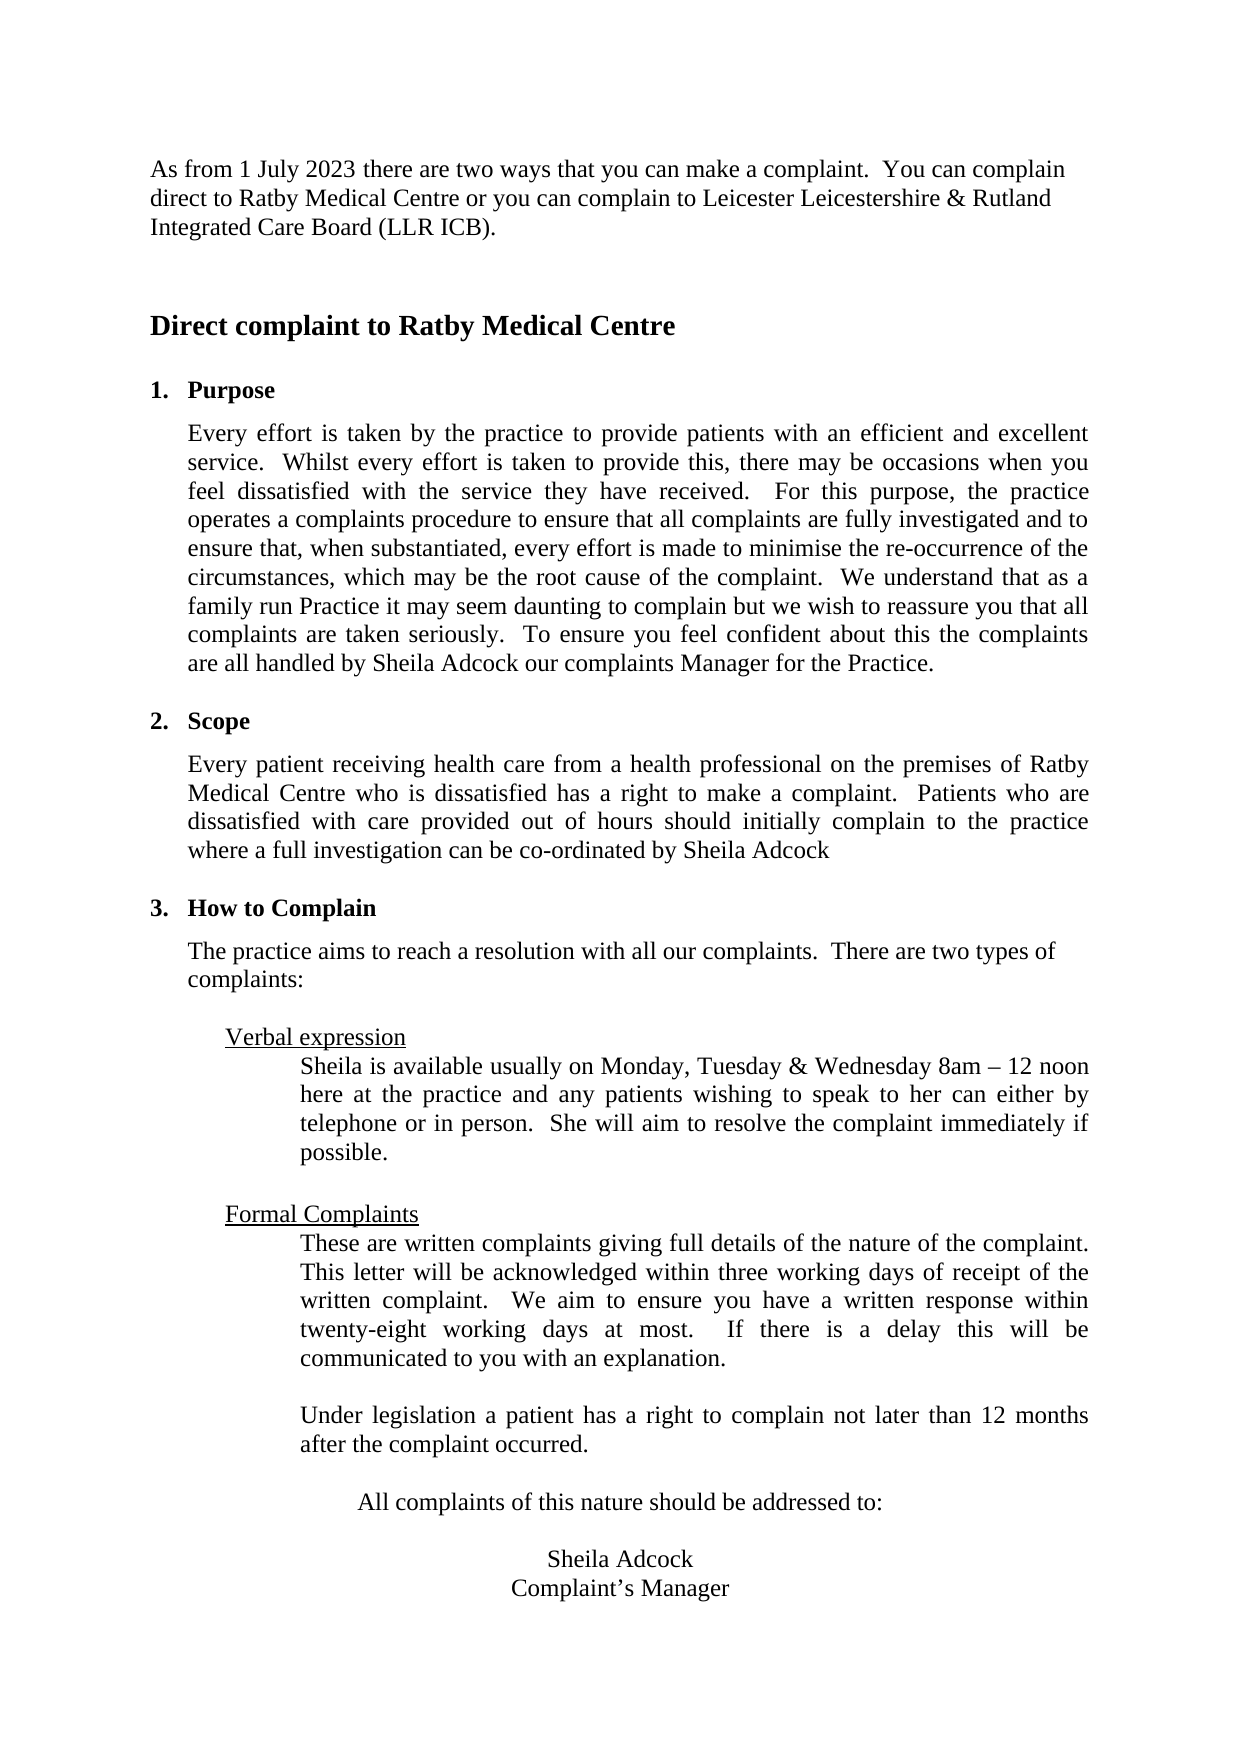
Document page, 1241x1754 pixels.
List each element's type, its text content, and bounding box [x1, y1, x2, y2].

list How to Complain [150, 893, 1090, 921]
list Purpose [150, 375, 1090, 404]
text The practice aims to reach a resolution with all our complaints. There are two types of complaints: [187, 936, 1090, 993]
text Every effort is taken by the practice to provide patients with an efficient and excellent service. Whilst every effort is taken to provide this, there may be occasions when you feel dissatisfied with the service they have received. For this purpose, the practice operates a complaints procedure to ensure that all complaints are fully investigated and to ensure that, when substantiated, every effort is made to minimise the re-occurrence of the circumstances, which may be the root cause of the complaint. We understand that as a family run Practice it may seem daunting to complain but we wish to reassure you that all complaints are taken seriously. To ensure you feel confident about this the complaints are all handled by Sheila Adcock our complaints Manager for the Practice. [187, 418, 1090, 677]
list Scope [150, 706, 1090, 734]
text Formal Complaints [194, 1199, 1090, 1228]
text Complaint’s Manager [150, 1573, 1090, 1602]
text As from 1 July 2023 there are two ways that you can make a complaint. You can complain direct to Ratby Medical Centre or you can complain to Leicester Leicestershire & Rutland Integrated Care Board (LLR ICB). [150, 150, 1090, 241]
text Sheila Adcock [150, 1544, 1090, 1573]
text Under legislation a patient has a right to complain not later than 12 months after the complaint occurred. [300, 1401, 1090, 1458]
text These are written complaints giving full details of the nature of the complaint. This letter will be acknowledged within three working days of receipt of the written complaint. We aim to ensure you have a written response within twenty-eight working days at most. If there is a delay this will be communicated to you with an explanation. [300, 1228, 1090, 1372]
text Every patient receiving health care from a health professional on the premises of Ratby Medical Centre who is dissatisfied has a right to make a complaint. Patients who are dissatisfied with care provided out of hours should initially complain to the practice where a full investigation can be co-ordinated by Sheila Adcock [187, 749, 1090, 864]
text Verbal expression [150, 1022, 1090, 1051]
text All complaints of this nature should be addressed to: [150, 1487, 1090, 1516]
text Direct complaint to Ratby Medical Centre [150, 308, 1090, 342]
text Sheila is available usually on Monday, Tuesday & Wednesday 8am – 12 noon here at the practice and any patients wishing to speak to her can either by telephone or in person. She will aim to resolve the complaint immediately if possible. [300, 1051, 1090, 1166]
